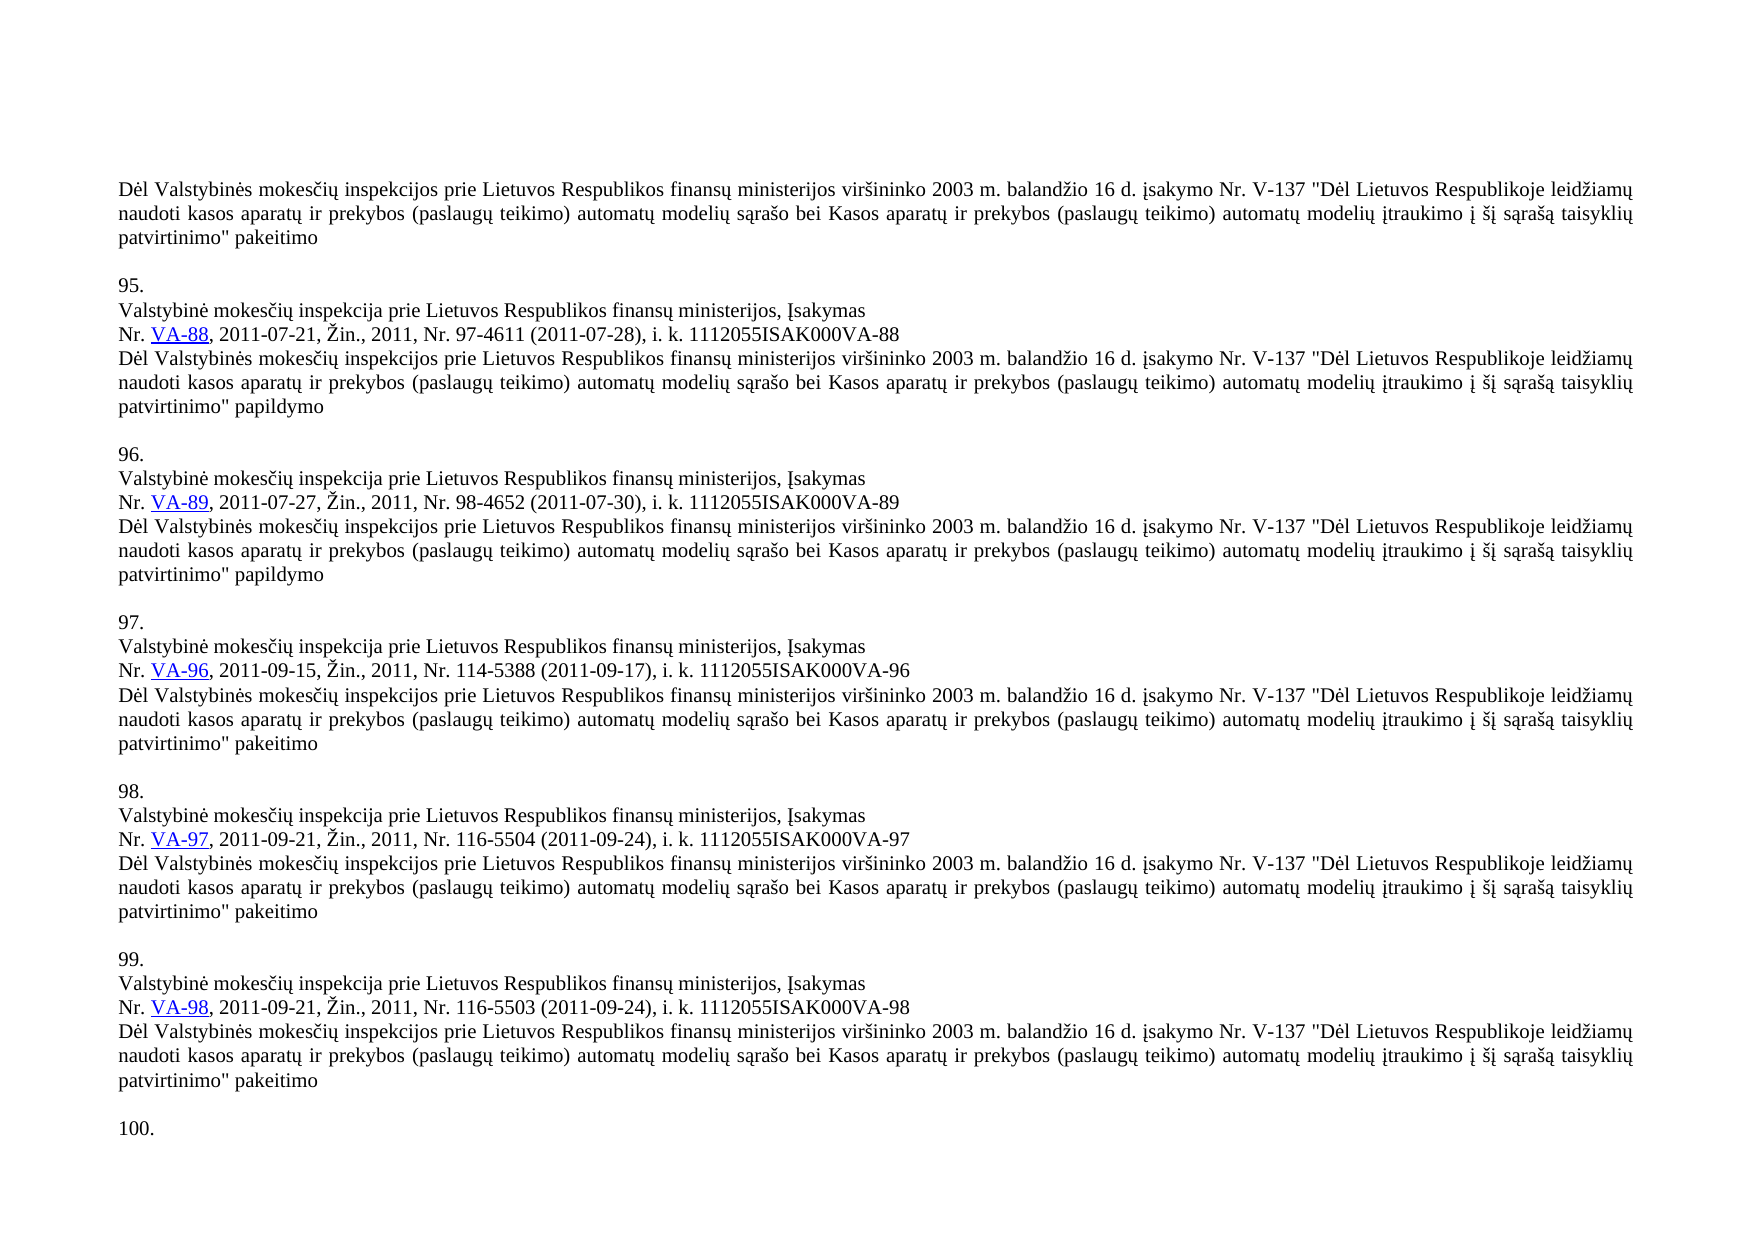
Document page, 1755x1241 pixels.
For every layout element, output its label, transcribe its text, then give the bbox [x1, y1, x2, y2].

text Valstybinė mokesčių inspekcija prie Lietuvos Respublikos finansų ministerijos, Įsakymas [118, 634, 1636, 658]
text Nr. VA-88, 2011-07-21, Žin., 2011, Nr. 97-4611 (2011-07-28), i. k. 1112055ISAK000VA-88 [118, 322, 1636, 346]
text Dėl Valstybinės mokesčių inspekcijos prie Lietuvos Respublikos finansų ministerijos viršininko 2003 m. balandžio 16 d. įsakymo Nr. V-137 "Dėl Lietuvos Respublikoje leidžiamų naudoti kasos aparatų ir prekybos (paslaugų teikimo) automatų modelių sąrašo bei Kasos aparatų ir prekybos (paslaugų teikimo) automatų modelių įtraukimo į šį sąrašą taisyklių patvirtinimo" pakeitimo [118, 851, 1636, 923]
text Nr. VA-96, 2011-09-15, Žin., 2011, Nr. 114-5388 (2011-09-17), i. k. 1112055ISAK000VA-96 [118, 658, 1636, 682]
text 97. [118, 610, 1636, 634]
text Nr. VA-98, 2011-09-21, Žin., 2011, Nr. 116-5503 (2011-09-24), i. k. 1112055ISAK000VA-98 [118, 995, 1636, 1019]
text Valstybinė mokesčių inspekcija prie Lietuvos Respublikos finansų ministerijos, Įsakymas [118, 803, 1636, 827]
text 96. [118, 442, 1636, 466]
text Nr. VA-89, 2011-07-27, Žin., 2011, Nr. 98-4652 (2011-07-30), i. k. 1112055ISAK000VA-89 [118, 490, 1636, 514]
text 98. [118, 779, 1636, 803]
text Valstybinė mokesčių inspekcija prie Lietuvos Respublikos finansų ministerijos, Įsakymas [118, 971, 1636, 995]
text Dėl Valstybinės mokesčių inspekcijos prie Lietuvos Respublikos finansų ministerijos viršininko 2003 m. balandžio 16 d. įsakymo Nr. V-137 "Dėl Lietuvos Respublikoje leidžiamų naudoti kasos aparatų ir prekybos (paslaugų teikimo) automatų modelių sąrašo bei Kasos aparatų ir prekybos (paslaugų teikimo) automatų modelių įtraukimo į šį sąrašą taisyklių patvirtinimo" papildymo [118, 514, 1636, 586]
text 99. [118, 947, 1636, 971]
text 95. [118, 273, 1636, 297]
text Nr. VA-97, 2011-09-21, Žin., 2011, Nr. 116-5504 (2011-09-24), i. k. 1112055ISAK000VA-97 [118, 827, 1636, 851]
text Dėl Valstybinės mokesčių inspekcijos prie Lietuvos Respublikos finansų ministerijos viršininko 2003 m. balandžio 16 d. įsakymo Nr. V-137 "Dėl Lietuvos Respublikoje leidžiamų naudoti kasos aparatų ir prekybos (paslaugų teikimo) automatų modelių sąrašo bei Kasos aparatų ir prekybos (paslaugų teikimo) automatų modelių įtraukimo į šį sąrašą taisyklių patvirtinimo" papildymo [118, 346, 1636, 418]
text Dėl Valstybinės mokesčių inspekcijos prie Lietuvos Respublikos finansų ministerijos viršininko 2003 m. balandžio 16 d. įsakymo Nr. V-137 "Dėl Lietuvos Respublikoje leidžiamų naudoti kasos aparatų ir prekybos (paslaugų teikimo) automatų modelių sąrašo bei Kasos aparatų ir prekybos (paslaugų teikimo) automatų modelių įtraukimo į šį sąrašą taisyklių patvirtinimo" pakeitimo [118, 177, 1636, 249]
text Valstybinė mokesčių inspekcija prie Lietuvos Respublikos finansų ministerijos, Įsakymas [118, 466, 1636, 490]
text 100. [118, 1116, 1636, 1140]
text Valstybinė mokesčių inspekcija prie Lietuvos Respublikos finansų ministerijos, Įsakymas [118, 297, 1636, 322]
text Dėl Valstybinės mokesčių inspekcijos prie Lietuvos Respublikos finansų ministerijos viršininko 2003 m. balandžio 16 d. įsakymo Nr. V-137 "Dėl Lietuvos Respublikoje leidžiamų naudoti kasos aparatų ir prekybos (paslaugų teikimo) automatų modelių sąrašo bei Kasos aparatų ir prekybos (paslaugų teikimo) automatų modelių įtraukimo į šį sąrašą taisyklių patvirtinimo" pakeitimo [118, 682, 1636, 755]
text Dėl Valstybinės mokesčių inspekcijos prie Lietuvos Respublikos finansų ministerijos viršininko 2003 m. balandžio 16 d. įsakymo Nr. V-137 "Dėl Lietuvos Respublikoje leidžiamų naudoti kasos aparatų ir prekybos (paslaugų teikimo) automatų modelių sąrašo bei Kasos aparatų ir prekybos (paslaugų teikimo) automatų modelių įtraukimo į šį sąrašą taisyklių patvirtinimo" pakeitimo [118, 1019, 1636, 1092]
